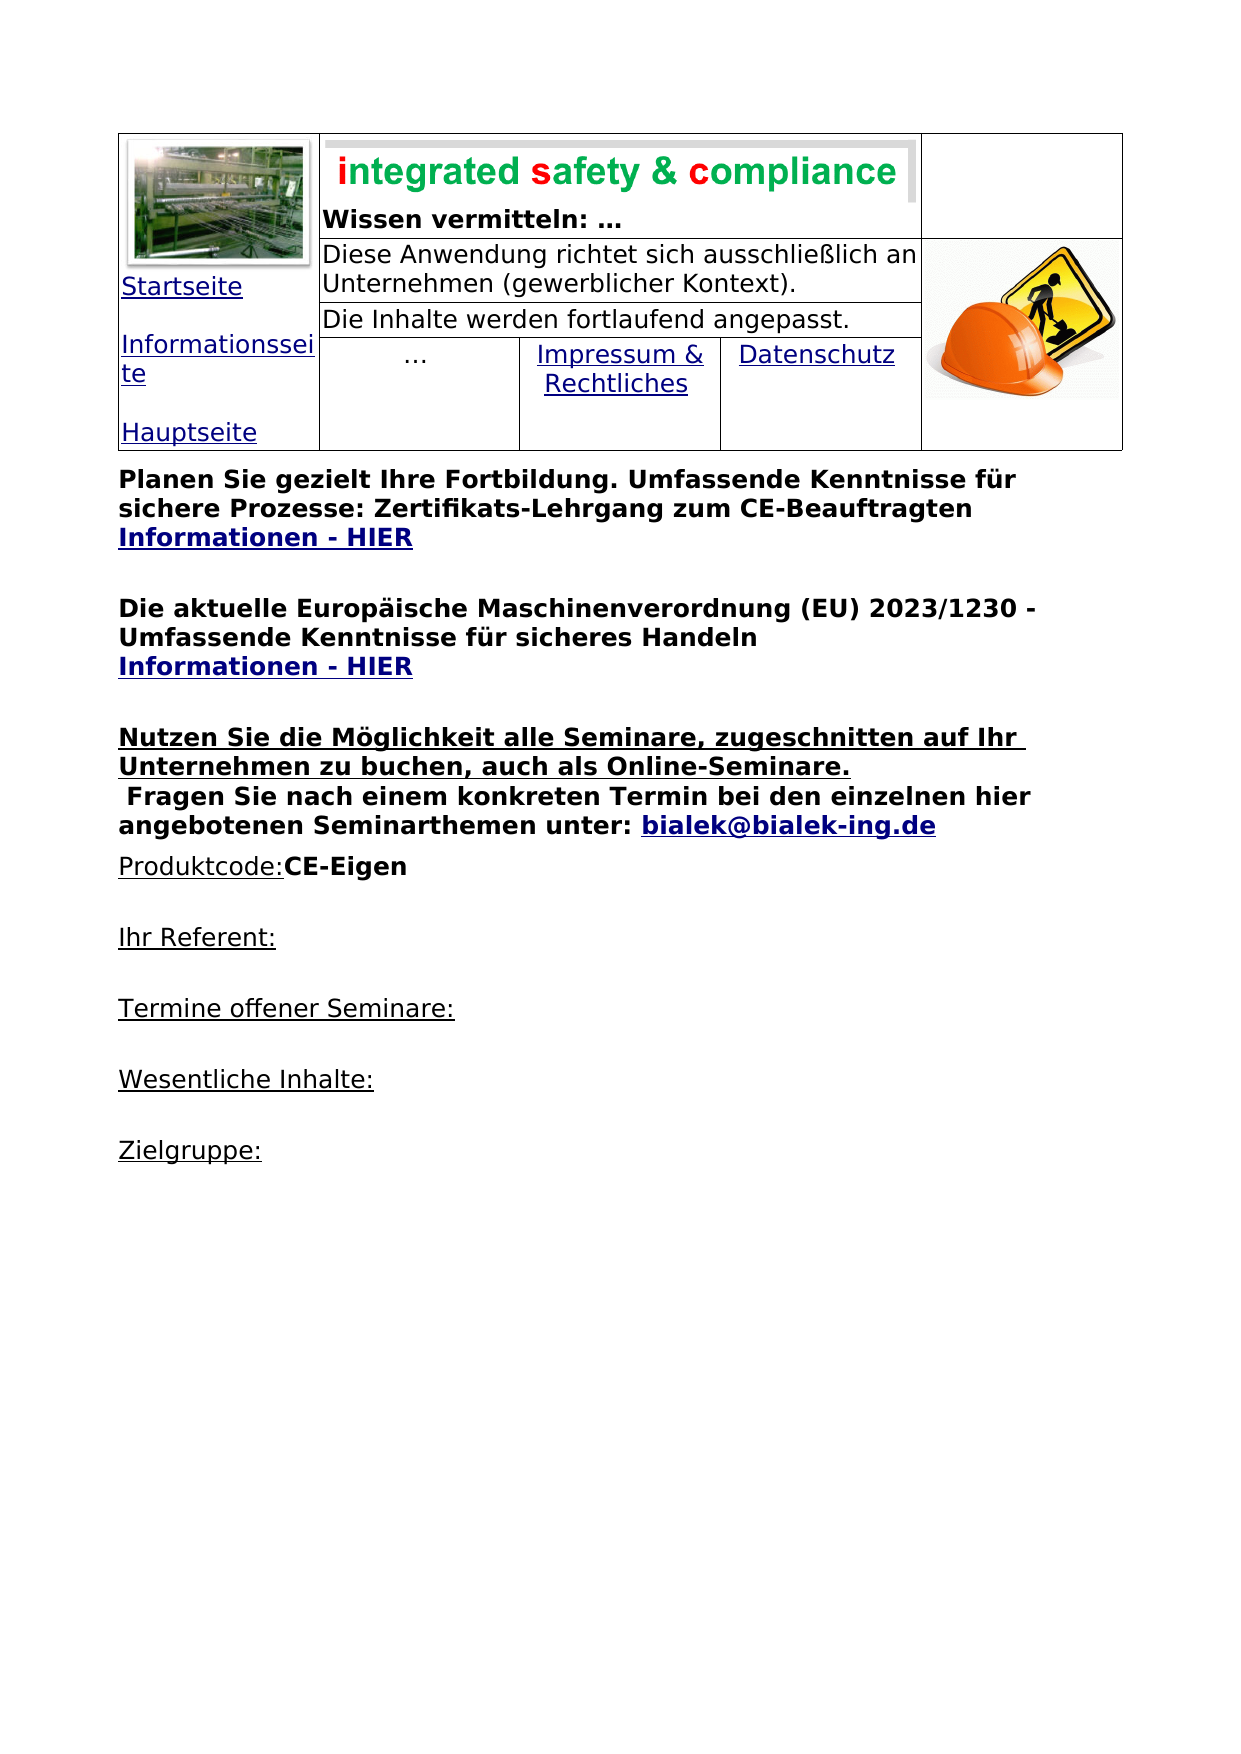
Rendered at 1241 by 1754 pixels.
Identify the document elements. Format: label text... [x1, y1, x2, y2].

text Planen Sie gezielt Ihre Fortbildung. Umfassende Kenntnisse für sichere Prozesse: Zertifikats-Lehrgang zum CE-Beauftragten Informationen - HIER [118, 465, 1122, 582]
table_cell Die Inhalte werden fortlaufend angepasst. [320, 303, 921, 337]
text Die aktuelle Europäische Maschinenverordnung (EU) 2023/1230 - Umfassende Kenntnisse für sicheres Handeln Informationen - HIER [118, 594, 1122, 711]
table_cell Impressum & Rechtliches [520, 338, 720, 450]
table_header Startseite Informationsseite Hauptseite [119, 134, 319, 450]
table_cell Diese Anwendung richtet sich ausschließlich an Unternehmen (gewerblicher Kontext). [320, 239, 921, 302]
table_cell Datenschutz [721, 338, 921, 450]
table_cell … [320, 338, 519, 450]
picture [924, 240, 1120, 400]
text Ihr Referent: [118, 923, 1122, 982]
text Produktcode:CE-Eigen [118, 852, 1122, 911]
table_cell [922, 239, 1122, 450]
text Zielgruppe: [118, 1136, 1122, 1194]
picture [321, 136, 919, 206]
picture [121, 136, 316, 273]
text Wesentliche Inhalte: [118, 1065, 1122, 1123]
table_header Wissen vermitteln: … [320, 134, 921, 237]
text Nutzen Sie die Möglichkeit alle Seminare, zugeschnitten auf Ihr Unternehmen zu buchen, auch als Online-Seminare. Fragen Sie nach einem konkreten Termin bei den einzelnen hier angebotenen Seminarthemen unter: bialek@bialek-ing.de [118, 723, 1122, 840]
table_header [922, 134, 1122, 237]
text Termine offener Seminare: [118, 994, 1122, 1052]
